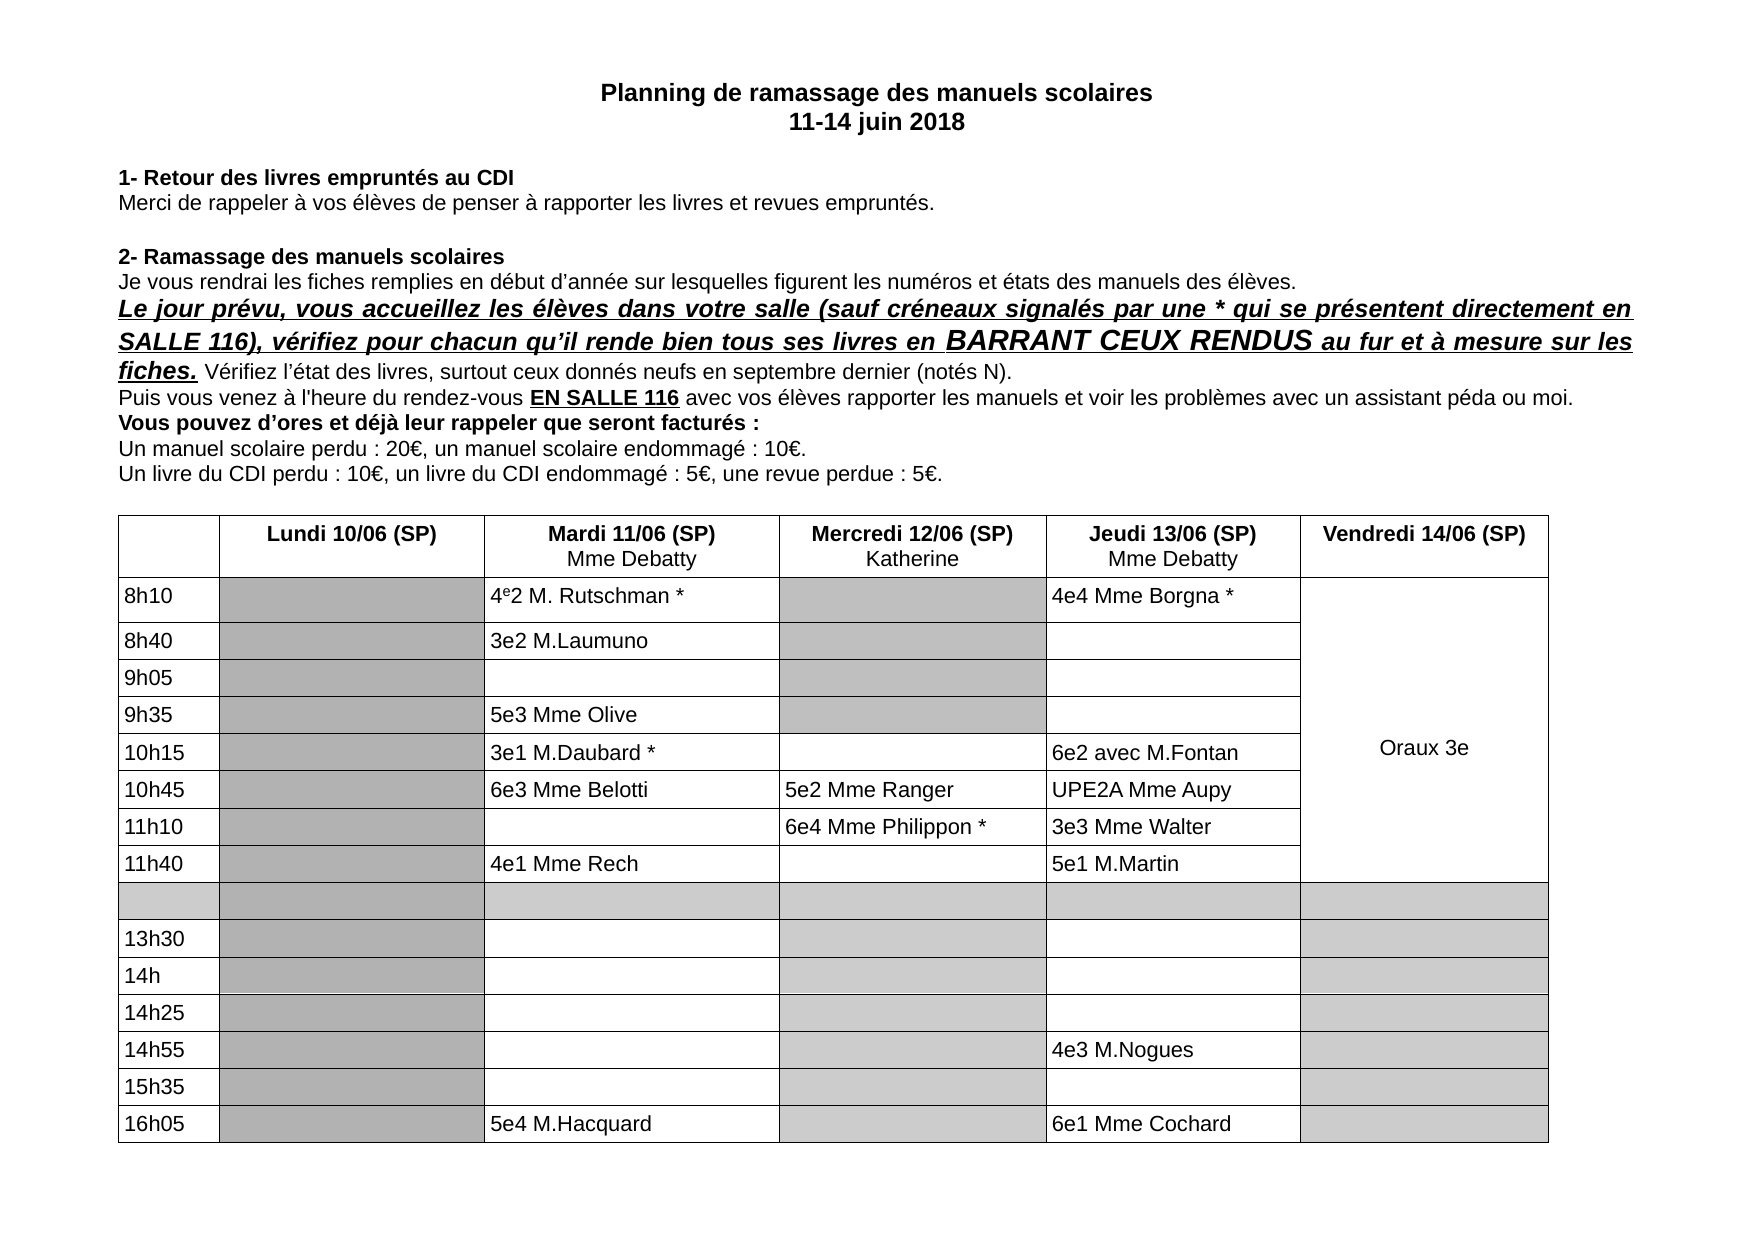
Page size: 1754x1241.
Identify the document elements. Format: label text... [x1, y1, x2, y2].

table_header Jeudi 13/06 (SP) Mme Debatty [1047, 516, 1300, 577]
table_cell [220, 809, 484, 845]
table_cell [485, 920, 779, 956]
table_header [119, 516, 219, 577]
table_cell [220, 846, 484, 882]
table_cell [1301, 1069, 1548, 1105]
text Puis vous venez à l'heure du rendez-vous EN SALLE 116 avec vos élèves rapporter les manuels et voir les problèmes avec un assistant péda ou moi. [118, 385, 1636, 410]
table_cell 8h40 [119, 623, 219, 659]
table_cell [220, 623, 484, 659]
table_cell 4e3 M.Nogues [1047, 1032, 1300, 1068]
table_cell [220, 697, 484, 733]
table_cell 3e2 M.Laumuno [485, 623, 779, 659]
table_cell 6e3 Mme Belotti [485, 771, 779, 808]
table_cell Oraux 3e [1301, 578, 1548, 882]
table_cell [220, 1069, 484, 1105]
text Je vous rendrai les fiches remplies en début d’année sur lesquelles figurent les numéros et états des manuels des élèves. [118, 269, 1636, 294]
table_cell 9h35 [119, 697, 219, 733]
table_header Mercredi 12/06 (SP) Katherine [780, 516, 1046, 577]
table_cell 4e2 M. Rutschman * [485, 578, 779, 622]
table_cell [1047, 697, 1300, 733]
table_cell 16h05 [119, 1106, 219, 1142]
table_cell [1047, 1069, 1300, 1105]
table_cell 5e4 M.Hacquard [485, 1106, 779, 1142]
table_cell [220, 883, 484, 919]
table_cell [780, 578, 1046, 622]
table_cell 6e2 avec M.Fontan [1047, 734, 1300, 770]
table_cell [119, 883, 219, 919]
table_cell [220, 578, 484, 622]
table_cell [780, 846, 1046, 882]
table_cell [780, 958, 1046, 993]
table_cell [780, 660, 1046, 696]
table_cell 6e1 Mme Cochard [1047, 1106, 1300, 1142]
table_cell [780, 734, 1046, 770]
table_cell 5e3 Mme Olive [485, 697, 779, 733]
table_cell [780, 995, 1046, 1031]
table_cell [1047, 995, 1300, 1031]
text Le jour prévu, vous accueillez les élèves dans votre salle (sauf créneaux signalés par une * qui se présentent directement en SALLE 116), vérifiez pour chacun qu’il rende bien tous ses livres en BARRANT CEUX RENDUS au fur et à mesure sur les fiches. Vérifiez l’état des livres, surtout ceux donnés neufs en septembre dernier (notés N). [118, 294, 1636, 385]
table_cell 9h05 [119, 660, 219, 696]
table_cell [1301, 958, 1548, 993]
table_cell 6e4 Mme Philippon * [780, 809, 1046, 845]
text Vous pouvez d’ores et déjà leur rappeler que seront facturés : [118, 410, 1636, 435]
table_cell [1301, 1106, 1548, 1142]
text Un livre du CDI perdu : 10€, un livre du CDI endommagé : 5€, une revue perdue : 5€. [118, 461, 1636, 486]
table_cell [780, 920, 1046, 956]
table_cell 14h25 [119, 995, 219, 1031]
table_cell 15h35 [119, 1069, 219, 1105]
text 2- Ramassage des manuels scolaires [118, 243, 1636, 269]
table_cell 14h55 [119, 1032, 219, 1068]
table_cell 14h [119, 958, 219, 993]
text Un manuel scolaire perdu : 20€, un manuel scolaire endommagé : 10€. [118, 435, 1636, 461]
table_cell 8h10 [119, 578, 219, 622]
table_cell [485, 958, 779, 993]
table_cell [220, 771, 484, 808]
text Planning de ramassage des manuels scolaires [118, 78, 1636, 107]
table_cell [220, 958, 484, 993]
text 1- Retour des livres empruntés au CDI [118, 164, 1636, 189]
table_cell 11h10 [119, 809, 219, 845]
table_cell [780, 697, 1046, 733]
table_cell [1301, 995, 1548, 1031]
table_header Vendredi 14/06 (SP) [1301, 516, 1548, 577]
table_cell UPE2A Mme Aupy [1047, 771, 1300, 808]
table_cell [220, 995, 484, 1031]
table_cell 3e1 M.Daubard * [485, 734, 779, 770]
table_cell [780, 623, 1046, 659]
table_cell 4e4 Mme Borgna * [1047, 578, 1300, 622]
table_cell [485, 1069, 779, 1105]
table_cell [220, 660, 484, 696]
table_cell 13h30 [119, 920, 219, 956]
table_header Mardi 11/06 (SP) Mme Debatty [485, 516, 779, 577]
table_cell [1301, 1032, 1548, 1068]
table_cell [780, 1106, 1046, 1142]
table_cell 10h15 [119, 734, 219, 770]
table_cell [1047, 958, 1300, 993]
table_cell 5e2 Mme Ranger [780, 771, 1046, 808]
table_header Lundi 10/06 (SP) [220, 516, 484, 577]
table_cell [485, 883, 779, 919]
table_cell [220, 1106, 484, 1142]
table_cell [485, 809, 779, 845]
table_cell [780, 883, 1046, 919]
table_cell [780, 1069, 1046, 1105]
table_cell [1301, 883, 1548, 919]
table_cell [220, 920, 484, 956]
table_cell 3e3 Mme Walter [1047, 809, 1300, 845]
text 11-14 juin 2018 [118, 107, 1636, 136]
text Merci de rappeler à vos élèves de penser à rapporter les livres et revues empruntés. [118, 189, 1636, 215]
table_cell [1047, 623, 1300, 659]
table_cell [1301, 920, 1548, 956]
table_cell 5e1 M.Martin [1047, 846, 1300, 882]
table_cell 11h40 [119, 846, 219, 882]
table_cell [1047, 883, 1300, 919]
table_cell [485, 1032, 779, 1068]
table_cell 4e1 Mme Rech [485, 846, 779, 882]
table_cell [220, 1032, 484, 1068]
table_cell [485, 995, 779, 1031]
table_cell [485, 660, 779, 696]
table_cell [780, 1032, 1046, 1068]
table_cell [1047, 660, 1300, 696]
table_cell [1047, 920, 1300, 956]
table_cell [220, 734, 484, 770]
table_cell 10h45 [119, 771, 219, 808]
